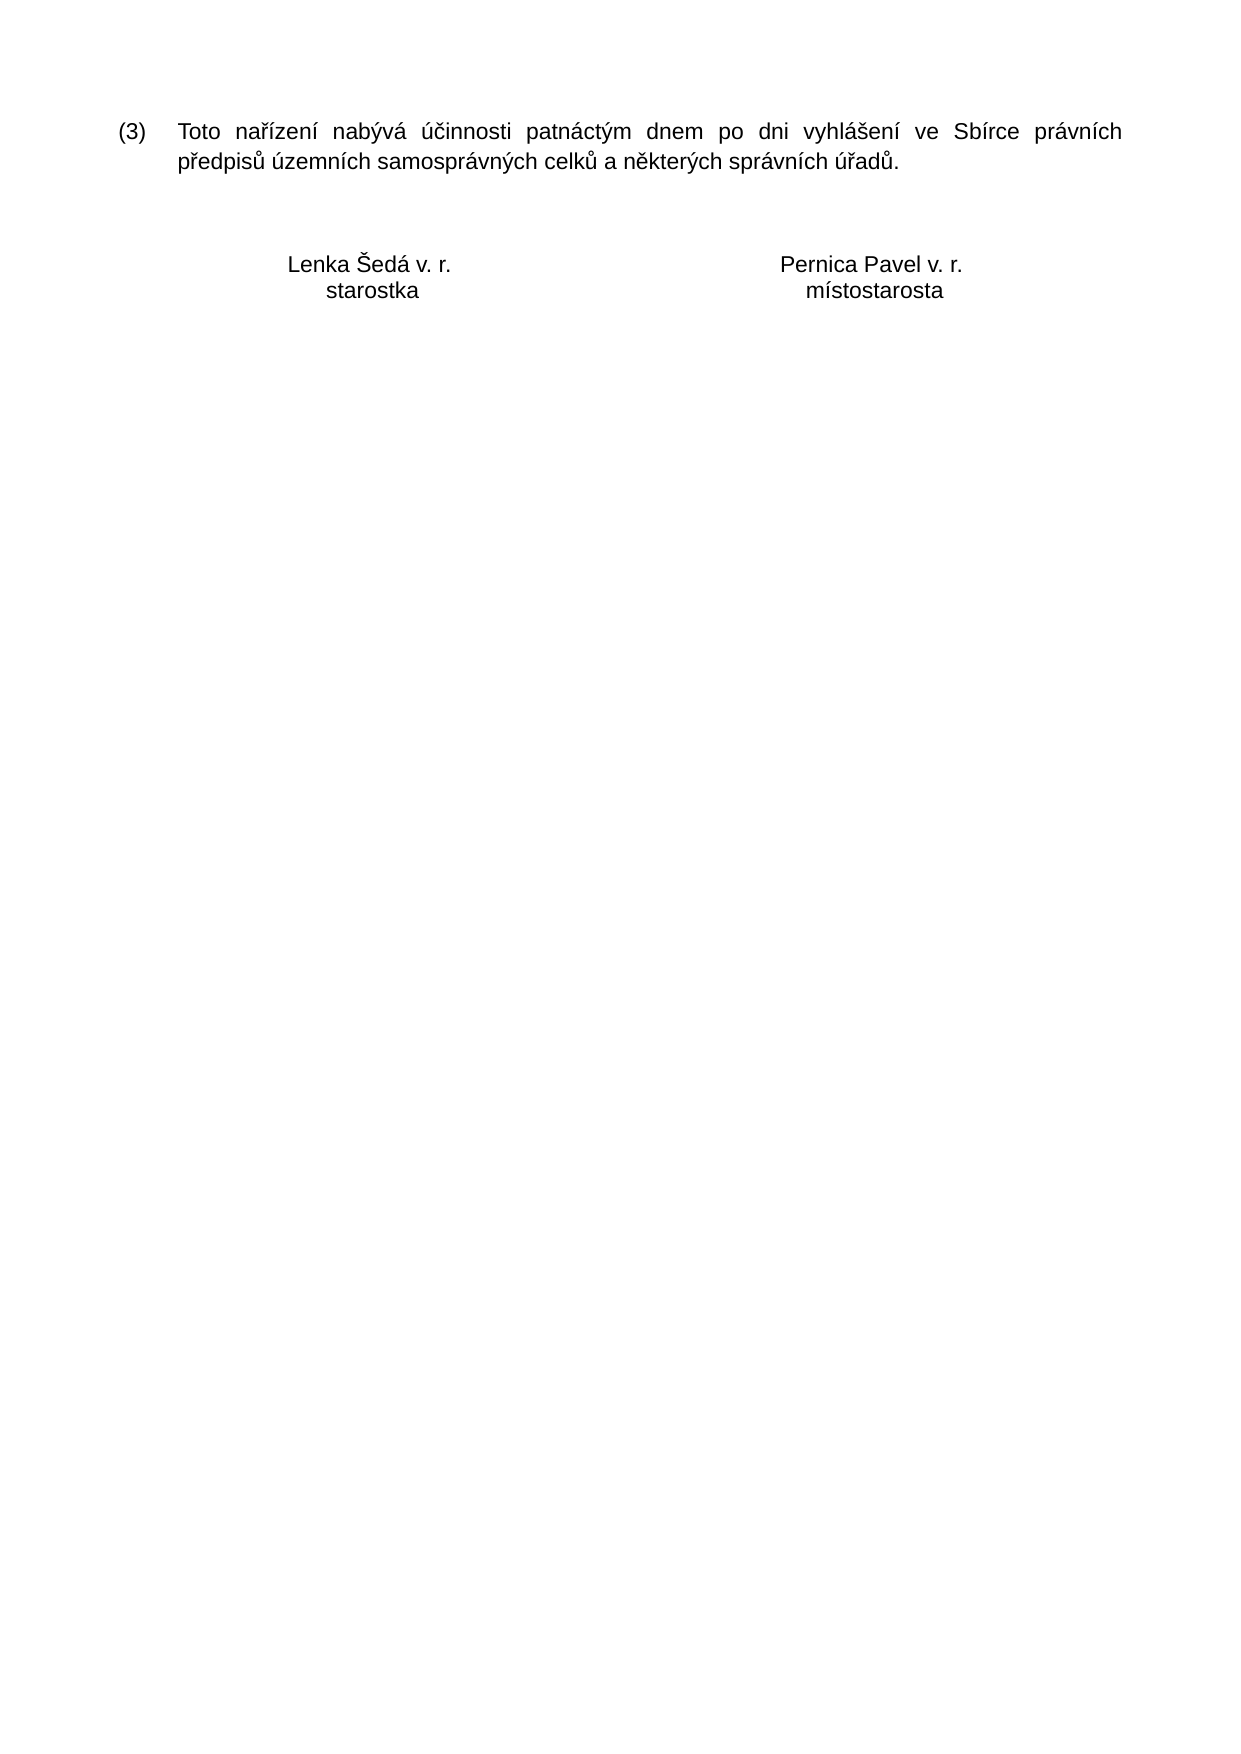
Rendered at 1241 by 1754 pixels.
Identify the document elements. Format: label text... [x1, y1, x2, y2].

table_cell [620, 309, 1122, 427]
list Toto nařízení nabývá účinnosti patnáctým dnem po dni vyhlášení ve Sbírce právních předpisů územních samosprávných celků a některých správních úřadů. [118, 118, 1122, 175]
table_header Pernica Pavel v. r. místostarosta [620, 191, 1122, 309]
table_header Lenka Šedá v. r. starostka [118, 191, 620, 309]
table_cell [118, 309, 620, 427]
